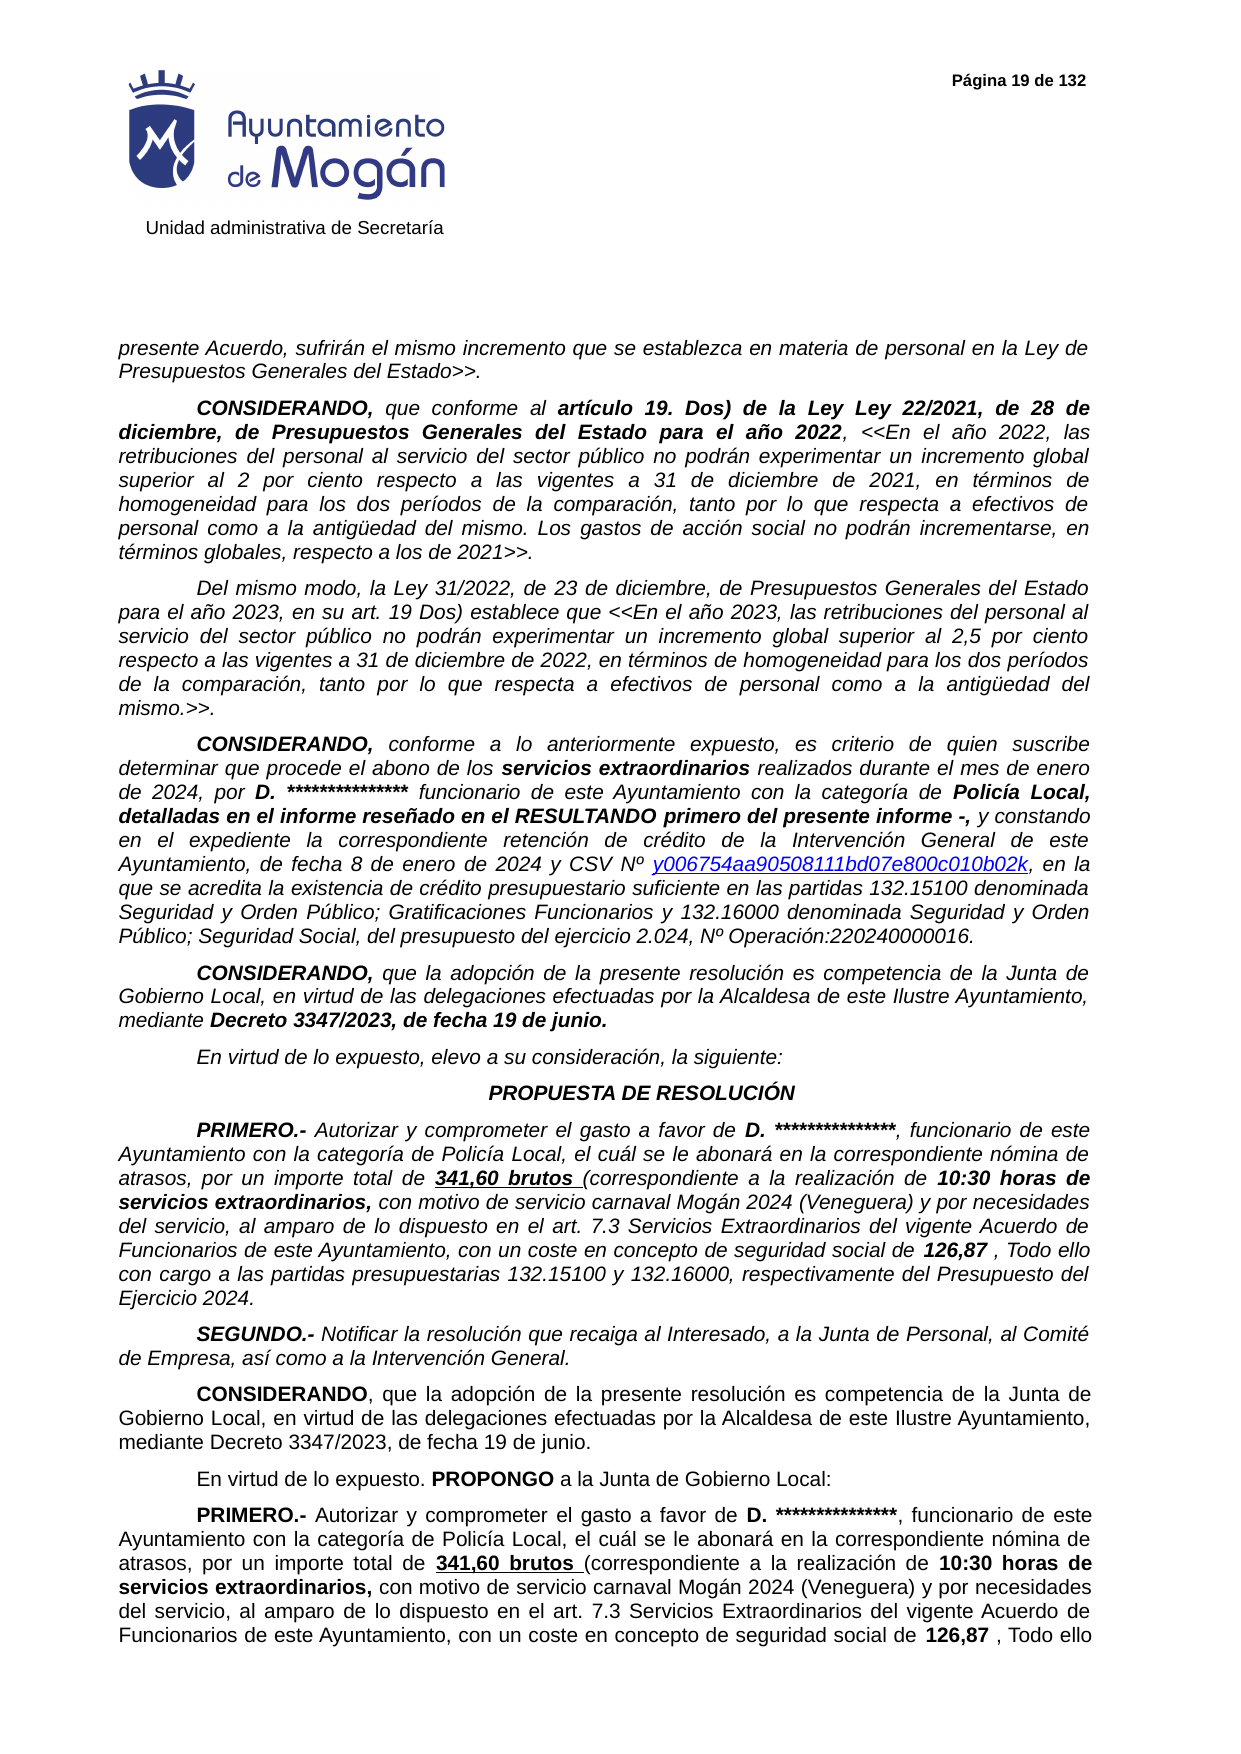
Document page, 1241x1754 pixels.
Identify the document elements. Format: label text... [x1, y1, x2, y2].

text SEGUNDO.- Notificar la resolución que recaiga al Interesado, a la Junta de Personal, al Comité de Empresa, así como a la Intervención General. [118, 1322, 1092, 1370]
text CONSIDERANDO, que la adopción de la presente resolución es competencia de la Junta de Gobierno Local, en virtud de las delegaciones efectuadas por la Alcaldesa de este Ilustre Ayuntamiento, mediante Decreto 3347/2023, de fecha 19 de junio. [118, 960, 1092, 1032]
text En virtud de lo expuesto. PROPONGO a la Junta de Gobierno Local: [118, 1467, 1092, 1491]
text Del mismo modo, la Ley 31/2022, de 23 de diciembre, de Presupuestos Generales del Estado para el año 2023, en su art. 19 Dos) establece que <<En el año 2023, las retribuciones del personal al servicio del sector público no podrán experimentar un incremento global superior al 2,5 por ciento respecto a las vigentes a 31 de diciembre de 2022, en términos de homogeneidad para los dos períodos de la comparación, tanto por lo que respecta a efectivos de personal como a la antigüedad del mismo.>>. [118, 576, 1092, 720]
text PRIMERO.- Autorizar y comprometer el gasto a favor de D. ***************, funcionario de este Ayuntamiento con la categoría de Policía Local, el cuál se le abonará en la correspondiente nómina de atrasos, por un importe total de 341,60 brutos (correspondiente a la realización de 10:30 horas de servicios extraordinarios, con motivo de servicio carnaval Mogán 2024 (Veneguera) y por necesidades del servicio, al amparo de lo dispuesto en el art. 7.3 Servicios Extraordinarios del vigente Acuerdo de Funcionarios de este Ayuntamiento, con un coste en concepto de seguridad social de 126,87 , Todo ello con cargo a las partidas presupuestarias 132.15100 y 132.16000, respectivamente del Presupuesto del Ejercicio 2024. [118, 1118, 1092, 1309]
text PROPUESTA DE RESOLUCIÓN [118, 1081, 1092, 1105]
text CONSIDERANDO, que conforme al artículo 19. Dos) de la Ley Ley 22/2021, de 28 de diciembre, de Presupuestos Generales del Estado para el año 2022, <<En el año 2022, las retribuciones del personal al servicio del sector público no podrán experimentar un incremento global superior al 2 por ciento respecto a las vigentes a 31 de diciembre de 2021, en términos de homogeneidad para los dos períodos de la comparación, tanto por lo que respecta a efectivos de personal como a la antigüedad del mismo. Los gastos de acción social no podrán incrementarse, en términos globales, respecto a los de 2021>>. [118, 396, 1092, 563]
text PRIMERO.- Autorizar y comprometer el gasto a favor de D. ***************, funcionario de este Ayuntamiento con la categoría de Policía Local, el cuál se le abonará en la correspondiente nómina de atrasos, por un importe total de 341,60 brutos (correspondiente a la realización de 10:30 horas de servicios extraordinarios, con motivo de servicio carnaval Mogán 2024 (Veneguera) y por necesidades del servicio, al amparo de lo dispuesto en el art. 7.3 Servicios Extraordinarios del vigente Acuerdo de Funcionarios de este Ayuntamiento, con un coste en concepto de seguridad social de 126,87 , Todo ello [118, 1503, 1092, 1647]
text presente Acuerdo, sufrirán el mismo incremento que se establezca en materia de personal en la Ley de Presupuestos Generales del Estado>>. [118, 335, 1092, 383]
text En virtud de lo expuesto, elevo a su consideración, la siguiente: [118, 1045, 1092, 1069]
picture [128, 70, 445, 206]
text CONSIDERANDO, conforme a lo anteriormente expuesto, es criterio de quien suscribe determinar que procede el abono de los servicios extraordinarios realizados durante el mes de enero de 2024, por D. *************** funcionario de este Ayuntamiento con la categoría de Policía Local, detalladas en el informe reseñado en el RESULTANDO primero del presente informe -, y constando en el expediente la correspondiente retención de crédito de la Intervención General de este Ayuntamiento, de fecha 8 de enero de 2024 y CSV Nº y006754aa90508111bd07e800c010b02k, en la que se acredita la existencia de crédito presupuestario suficiente en las partidas 132.15100 denominada Seguridad y Orden Público; Gratificaciones Funcionarios y 132.16000 denominada Seguridad y Orden Público; Seguridad Social, del presupuesto del ejercicio 2.024, Nº Operación:220240000016. [118, 732, 1092, 948]
text CONSIDERANDO, que la adopción de la presente resolución es competencia de la Junta de Gobierno Local, en virtud de las delegaciones efectuadas por la Alcaldesa de este Ilustre Ayuntamiento, mediante Decreto 3347/2023, de fecha 19 de junio. [118, 1382, 1092, 1454]
